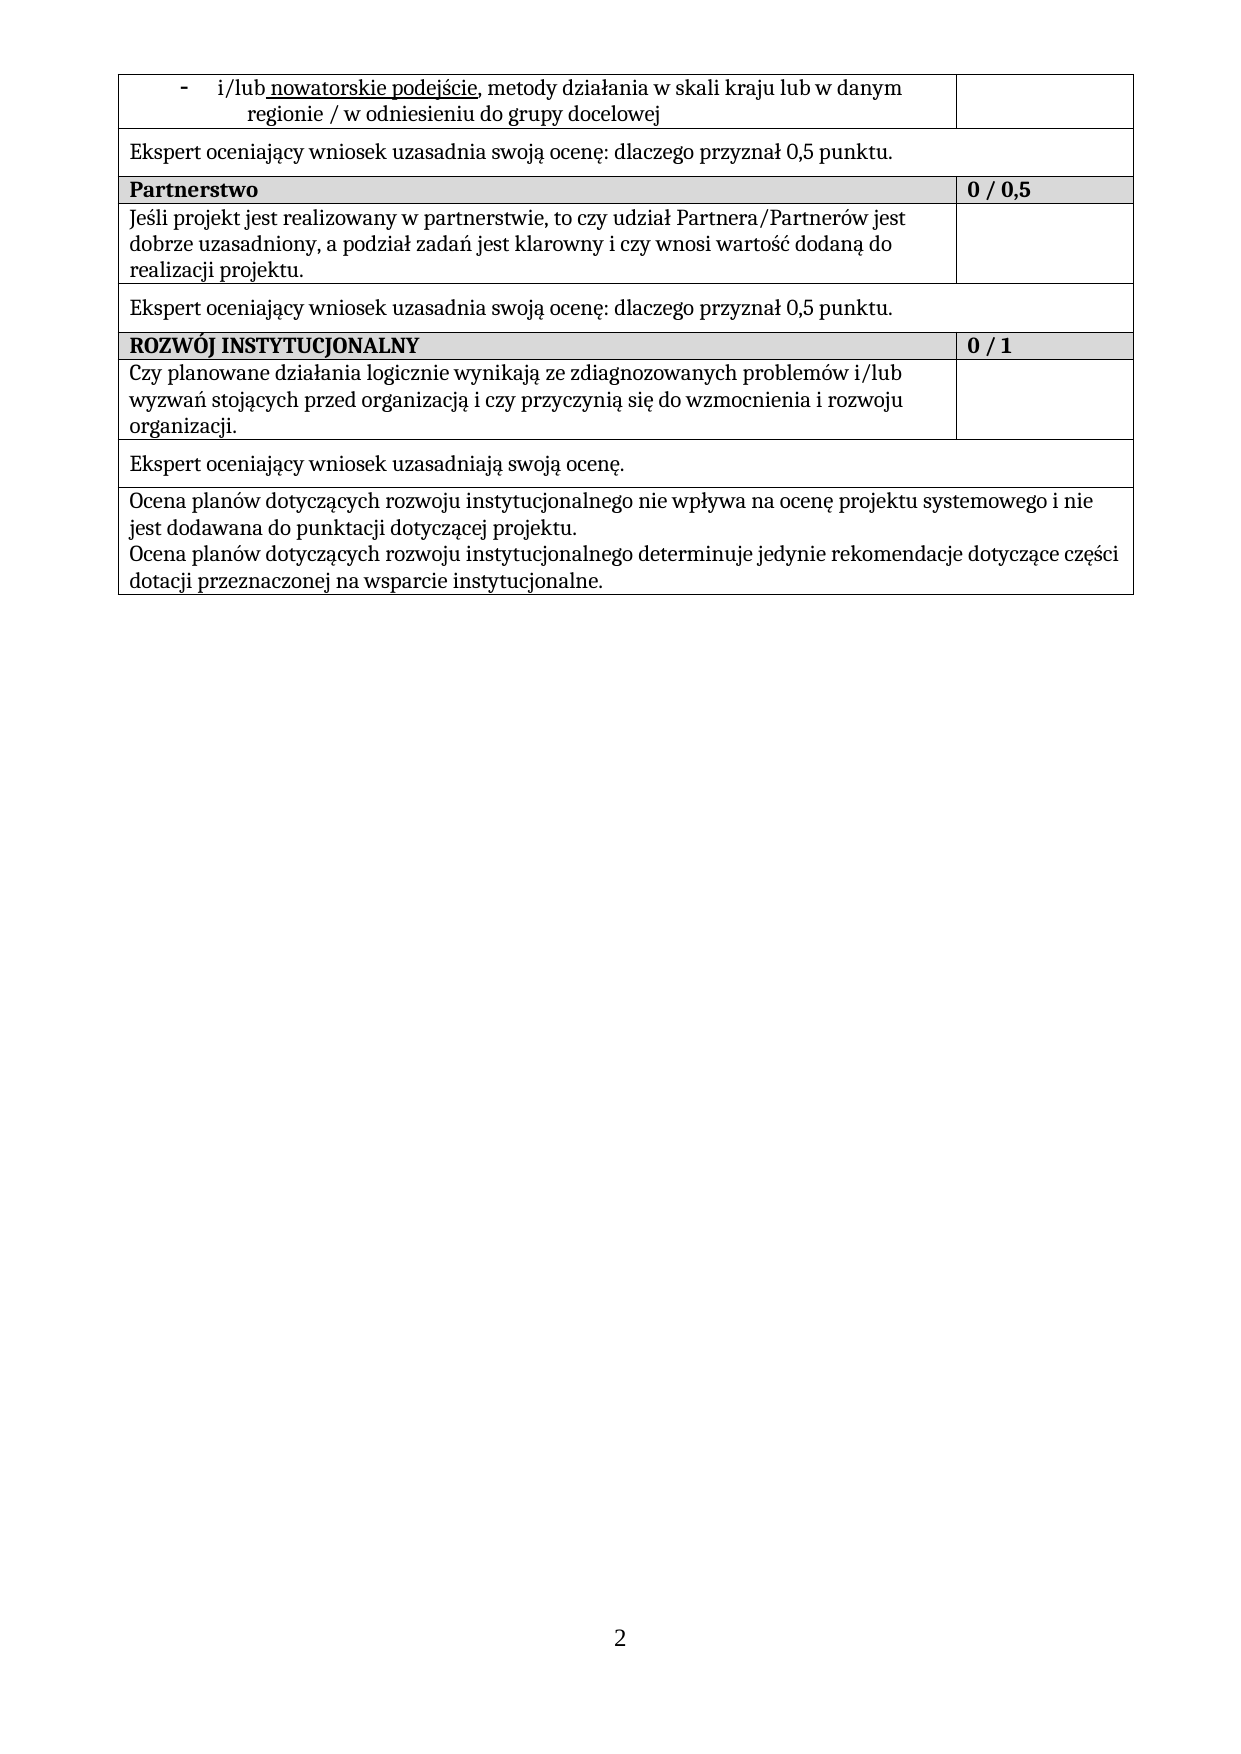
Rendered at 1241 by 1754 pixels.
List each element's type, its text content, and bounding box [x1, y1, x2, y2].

table_cell Ocena planów dotyczących rozwoju instytucjonalnego nie wpływa na ocenę projektu systemowego i nie jest dodawana do punktacji dotyczącej projektu. Ocena planów dotyczących rozwoju instytucjonalnego determinuje jedynie rekomendacje dotyczące części dotacji przeznaczonej na wsparcie instytucjonalne. [119, 488, 1133, 594]
table_cell 0 / 1 [957, 333, 1133, 359]
table_cell Czy planowane działania logicznie wynikają ze zdiagnozowanych problemów i/lub wyzwań stojących przed organizacją i czy przyczynią się do wzmocnienia i rozwoju organizacji. [119, 360, 956, 439]
table_cell [957, 75, 1133, 128]
table_cell Jeśli projekt jest realizowany w partnerstwie, to czy udział Partnera/Partnerów jest dobrze uzasadniony, a podział zadań jest klarowny i czy wnosi wartość dodaną do realizacji projektu. [119, 204, 956, 283]
table_cell Ekspert oceniający wniosek uzasadnia swoją ocenę: dlaczego przyznał 0,5 punktu. [119, 284, 1133, 332]
table_cell [957, 360, 1133, 439]
table_cell 0 / 0,5 [957, 177, 1133, 203]
table_cell Partnerstwo [119, 177, 956, 203]
table_cell Czy projekt ma niestandardowy charakter, wyróżniający się ze względu na: wagę problemu: istotny problem, nieporuszany lub niewystarczająco/ nieskutecznie podejmowany w skali kraju lub w danym regionie / w odniesieniu do grupy docelowej; i/lub nowatorskie podejście, metody działania w skali kraju lub w danym regionie / w odniesieniu do grupy docelowej [119, 75, 956, 128]
table_cell Ekspert oceniający wniosek uzasadnia swoją ocenę: dlaczego przyznał 0,5 punktu. [119, 129, 1133, 176]
table_cell Ekspert oceniający wniosek uzasadniają swoją ocenę. [119, 440, 1133, 487]
table_cell ROZWÓJ INSTYTUCJONALNY [119, 333, 956, 359]
table_cell [957, 204, 1133, 283]
